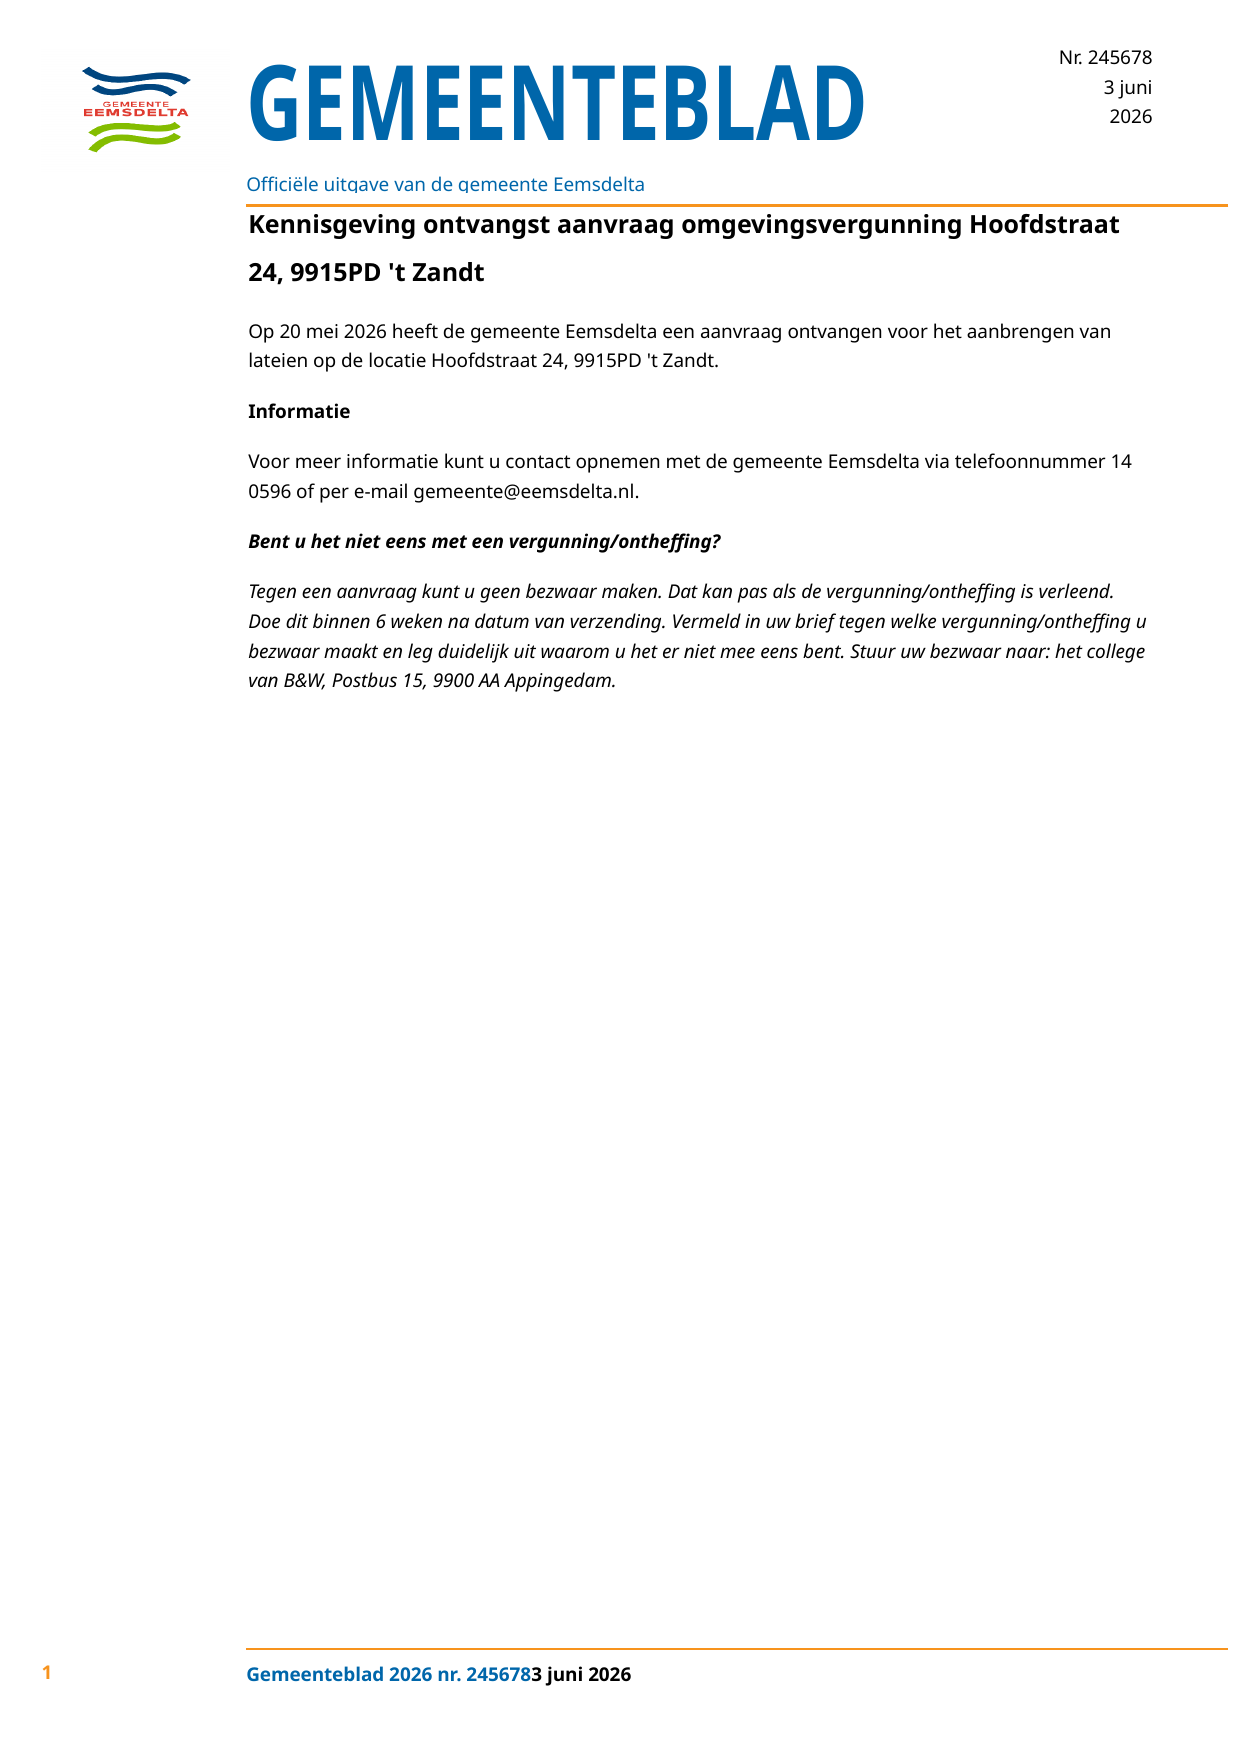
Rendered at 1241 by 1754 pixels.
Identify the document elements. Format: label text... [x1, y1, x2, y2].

picture [41, 47, 231, 172]
text Informatie [248, 398, 1152, 424]
text Voor meer informatie kunt u contact opnemen met de gemeente Eemsdelta via telefoonnummer 14 0596 of per e-mail gemeente@eemsdelta.nl. [248, 448, 1152, 504]
text Op 20 mei 2026 heeft de gemeente Eemsdelta een aanvraag ontvangen voor het aanbrengen van lateien op de locatie Hoofdstraat 24, 9915PD 't Zandt. [248, 318, 1152, 373]
text Tegen een aanvraag kunt u geen bezwaar maken. Dat kan pas als de vergunning/ontheffing is verleend. Doe dit binnen 6 weken na datum van verzending. Vermeld in uw brief tegen welke vergunning/ontheffing u bezwaar maakt en leg duidelijk uit waarom u het er niet mee eens bent. Stuur uw bezwaar naar: het college van B&W, Postbus 15, 9900 AA Appingedam. [248, 579, 1152, 693]
text Kennisgeving ontvangst aanvraag omgevingsvergunning Hoofdstraat 24, 9915PD 't Zandt [248, 207, 1152, 288]
text Bent u het niet eens met een vergunning/ontheffing? [248, 528, 1152, 554]
